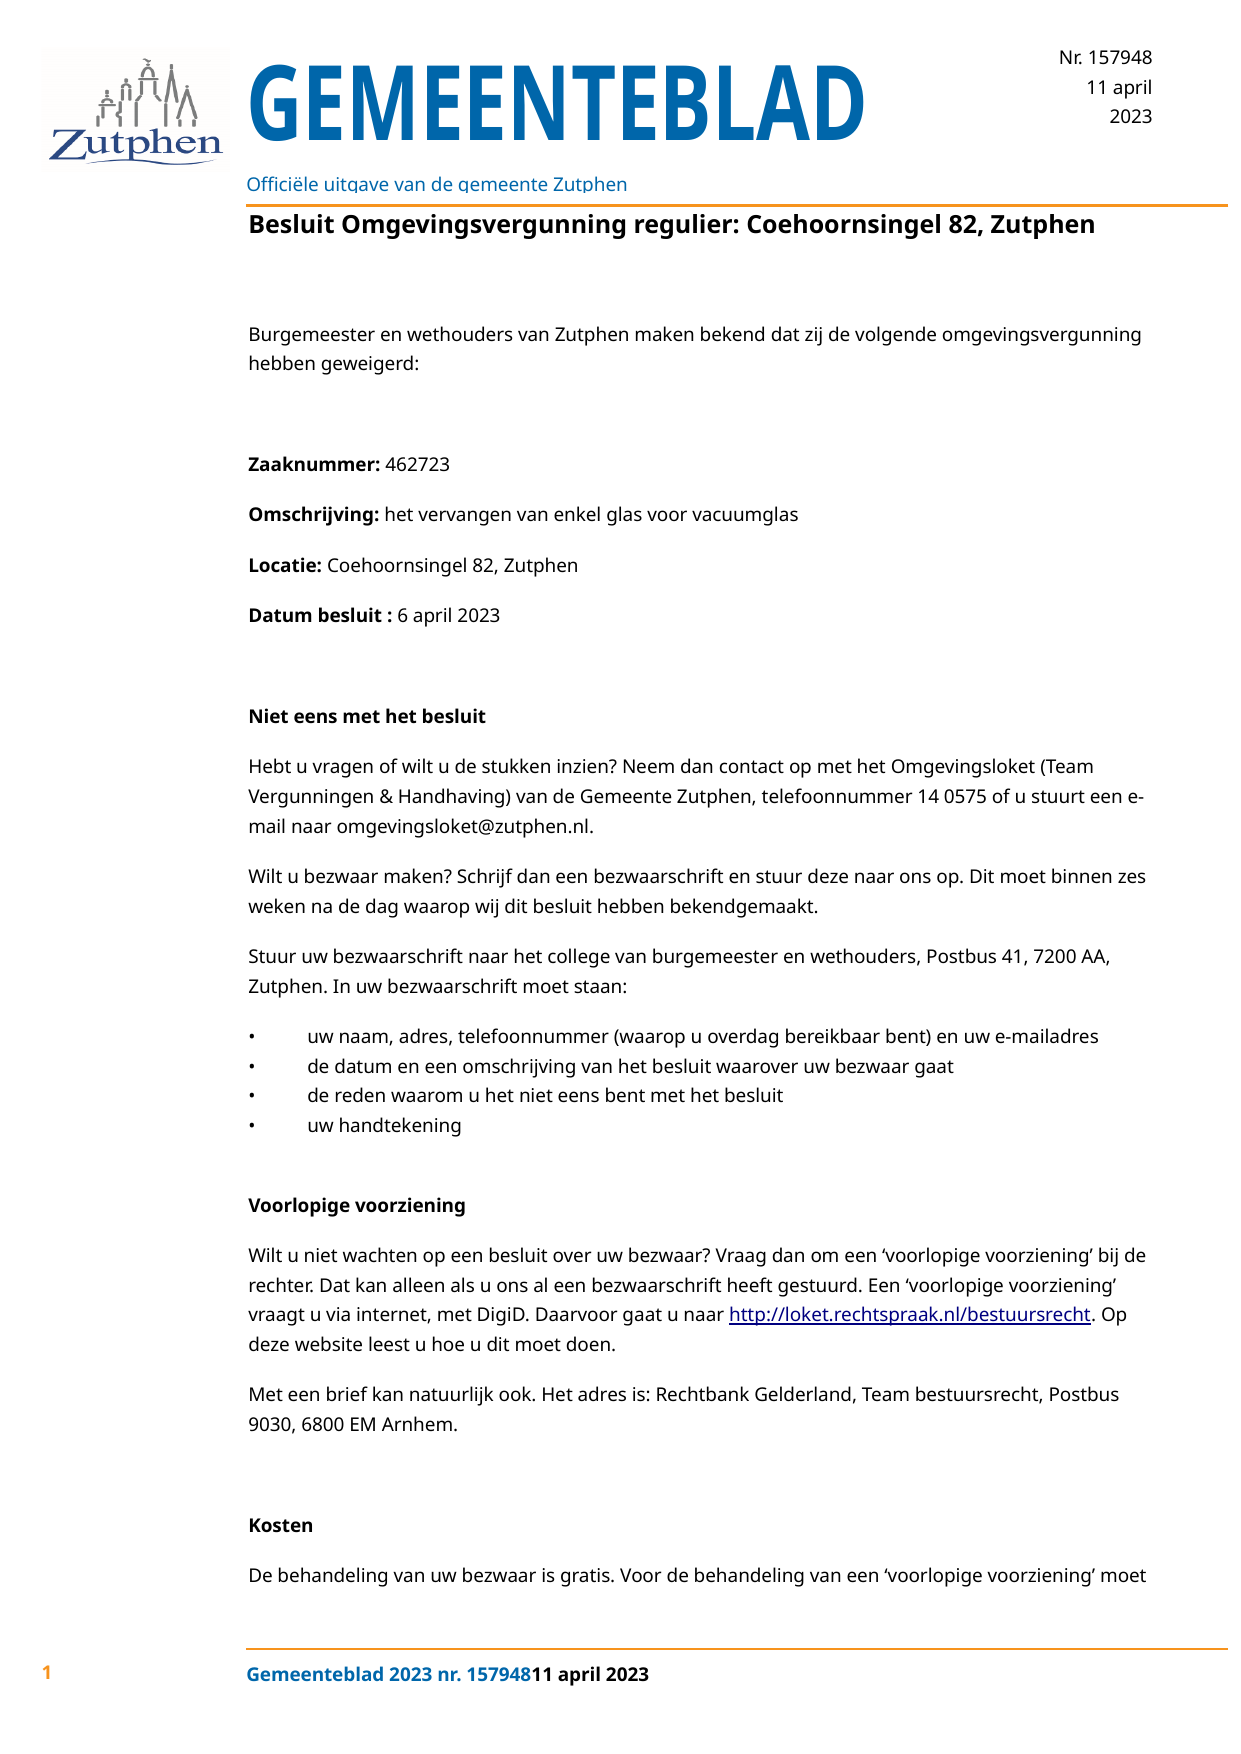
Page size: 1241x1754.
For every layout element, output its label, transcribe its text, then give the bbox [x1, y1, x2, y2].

text Zaaknummer: 462723 [248, 451, 1152, 477]
text Stuur uw bezwaarschrift naar het college van burgemeester en wethouders, Postbus 41, 7200 AA, Zutphen. In uw bezwaarschrift moet staan: [248, 943, 1152, 998]
list uw naam, adres, telefoonnummer (waarop u overdag bereikbaar bent) en uw e-mailadres [248, 1023, 1152, 1049]
list de datum en een omschrijving van het besluit waarover uw bezwaar gaat [248, 1053, 1152, 1078]
text Met een brief kan natuurlijk ook. Het adres is: Rechtbank Gelderland, Team bestuursrecht, Postbus 9030, 6800 EM Arnhem. [248, 1382, 1152, 1437]
text Wilt u bezwaar maken? Schrijf dan een bezwaarschrift en stuur deze naar ons op. Dit moet binnen zes weken na de dag waarop wij dit besluit hebben bekendgemaakt. [248, 863, 1152, 918]
text De behandeling van uw bezwaar is gratis. Voor de behandeling van een ‘voorlopige voorziening’ moet [248, 1562, 1152, 1588]
text Locatie: Coehoornsingel 82, Zutphen [248, 552, 1152, 578]
text Hebt u vragen of wilt u de stukken inzien? Neem dan contact op met het Omgevingsloket (Team Vergunningen & Handhaving) van de Gemeente Zutphen, telefoonnummer 14 0575 of u stuurt een e-mail naar omgevingsloket@zutphen.nl. [248, 754, 1152, 838]
list uw handtekening [248, 1112, 1152, 1138]
text Burgemeester en wethouders van Zutphen maken bekend dat zij de volgende omgevingsvergunning hebben geweigerd: [248, 321, 1152, 376]
text Kosten [248, 1512, 1152, 1538]
text Niet eens met het besluit [248, 703, 1152, 729]
picture [41, 47, 231, 172]
text Datum besluit : 6 april 2023 [248, 602, 1152, 628]
text Besluit Omgevingsvergunning regulier: Coehoornsingel 82, Zutphen [248, 207, 1152, 241]
text Voorlopige voorziening [248, 1192, 1152, 1218]
text Wilt u niet wachten op een besluit over uw bezwaar? Vraag dan om een ‘voorlopige voorziening’ bij de rechter. Dat kan alleen als u ons al een bezwaarschrift heeft gestuurd. Een ‘voorlopige voorziening’ vraagt u via internet, met DigiD. Daarvoor gaat u naar http://loket.rechtspraak.nl/bestuursrecht. Op deze website leest u hoe u dit moet doen. [248, 1242, 1152, 1357]
list de reden waarom u het niet eens bent met het besluit [248, 1082, 1152, 1108]
text Omschrijving: het vervangen van enkel glas voor vacuumglas [248, 502, 1152, 527]
